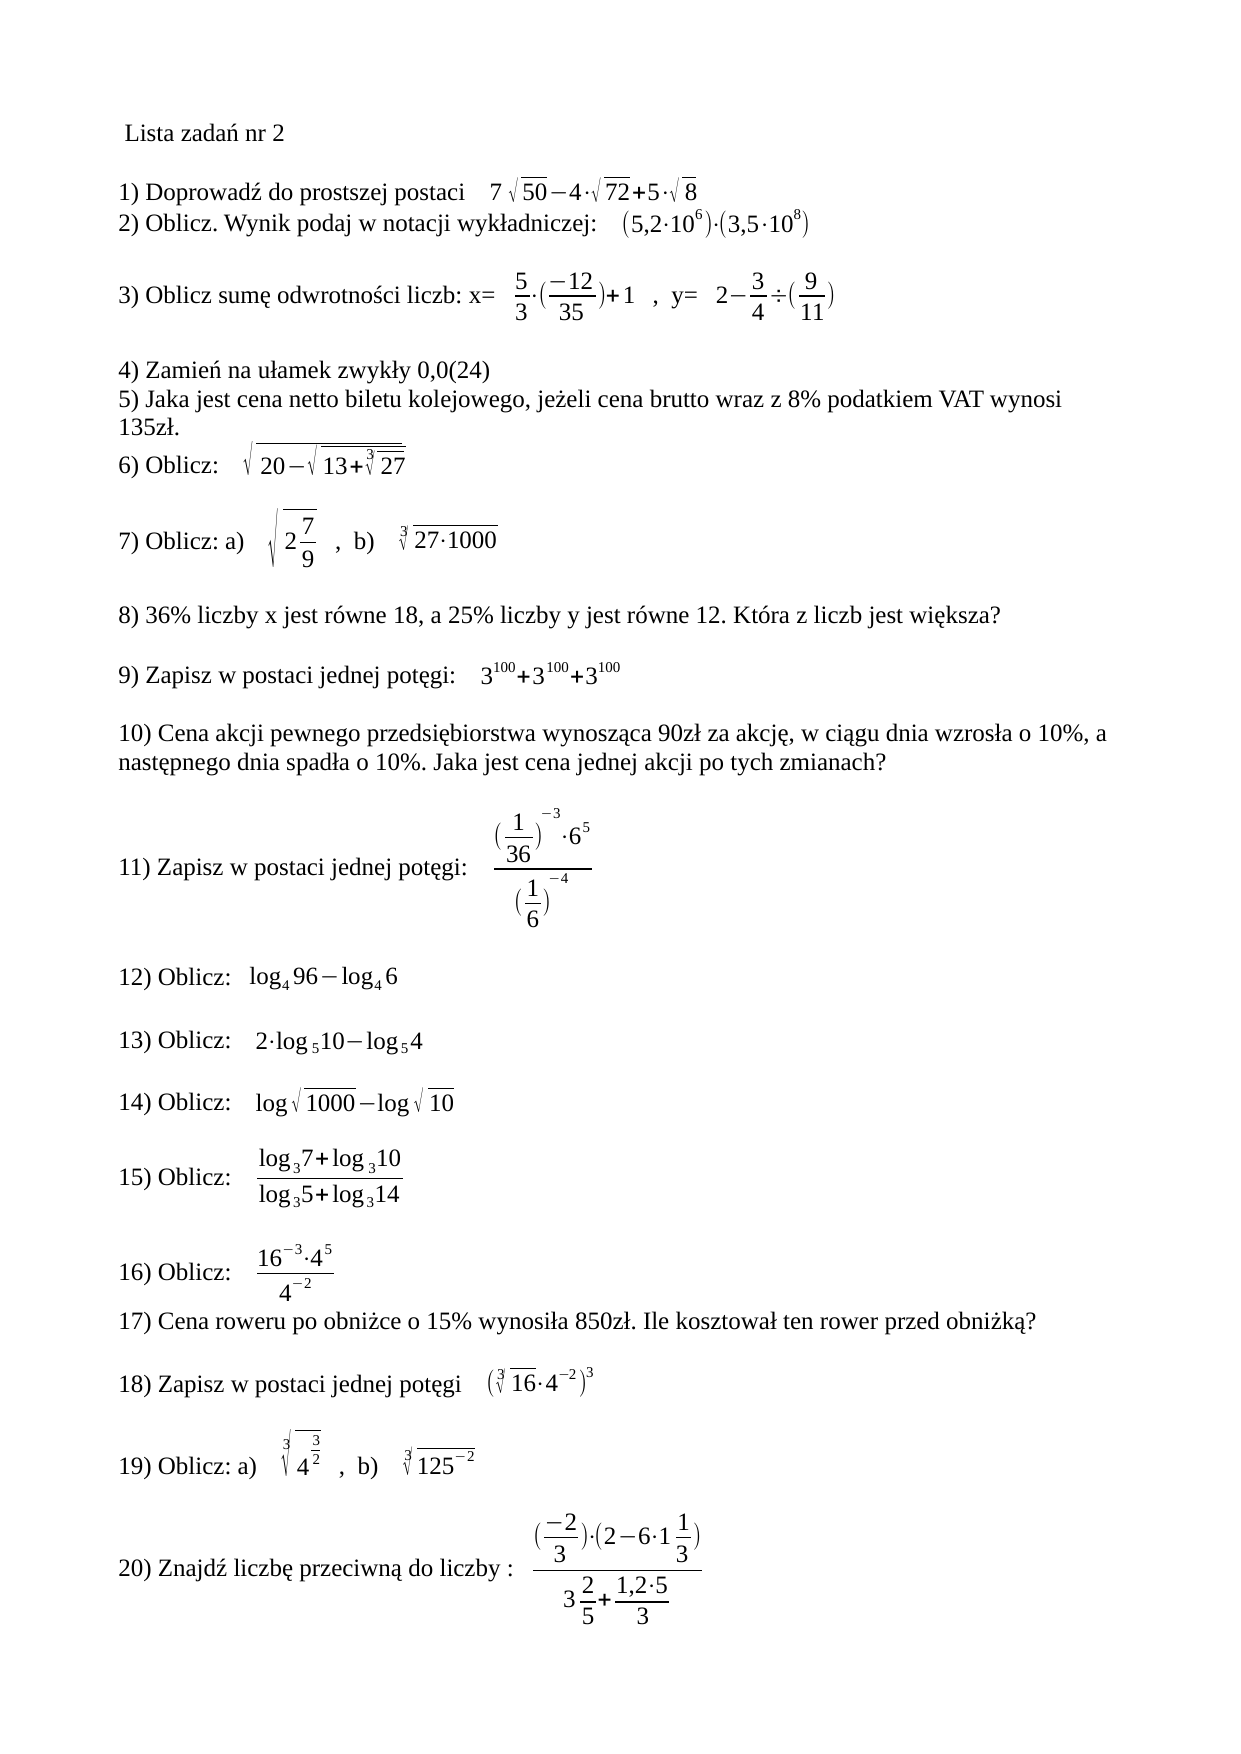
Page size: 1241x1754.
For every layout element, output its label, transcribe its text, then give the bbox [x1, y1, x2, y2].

text 19) Oblicz: a) , b) [118, 1428, 1122, 1480]
text 12) Oblicz: [118, 962, 1122, 994]
text 1) Doprowadź do prostszej postaci [118, 176, 1122, 206]
text 16) Oblicz: [118, 1240, 1122, 1306]
text 15) Oblicz: [118, 1145, 1122, 1211]
text 11) Zapisz w postaci jednej potęgi: [118, 804, 1122, 933]
text 18) Zapisz w postaci jednej potęgi [118, 1364, 1122, 1399]
text 13) Oblicz: [118, 1023, 1122, 1058]
text 17) Cena roweru po obniżce o 15% wynosiła 850zł. Ile kosztował ten rower przed obniżką? [118, 1306, 1122, 1335]
text Lista zadań nr 2 [118, 118, 1122, 147]
text 2) Oblicz. Wynik podaj w notacji wykładniczej: [118, 206, 1122, 238]
text 9) Zapisz w postaci jednej potęgi: [118, 658, 1122, 689]
text 4) Zamień na ułamek zwykły 0,0(24) [118, 355, 1122, 384]
text 7) Oblicz: a) , b) [118, 508, 1122, 572]
text 6) Oblicz: [118, 441, 1122, 479]
text 14) Oblicz: [118, 1086, 1122, 1116]
text 10) Cena akcji pewnego przedsiębiorstwa wynosząca 90zł za akcję, w ciągu dnia wzrosła o 10%, a następnego dnia spadła o 10%. Jaka jest cena jednej akcji po tych zmianach? [118, 718, 1122, 775]
text 3) Oblicz sumę odwrotności liczb: x=, y= [118, 267, 1122, 326]
text 5) Jaka jest cena netto biletu kolejowego, jeżeli cena brutto wraz z 8% podatkiem VAT wynosi 135zł. [118, 384, 1122, 441]
text 8) 36% liczby x jest równe 18, a 25% liczby y jest równe 12. Która z liczb jest większa? [118, 600, 1122, 629]
text 20) Znajdź liczbę przeciwną do liczby : [118, 1509, 1122, 1631]
